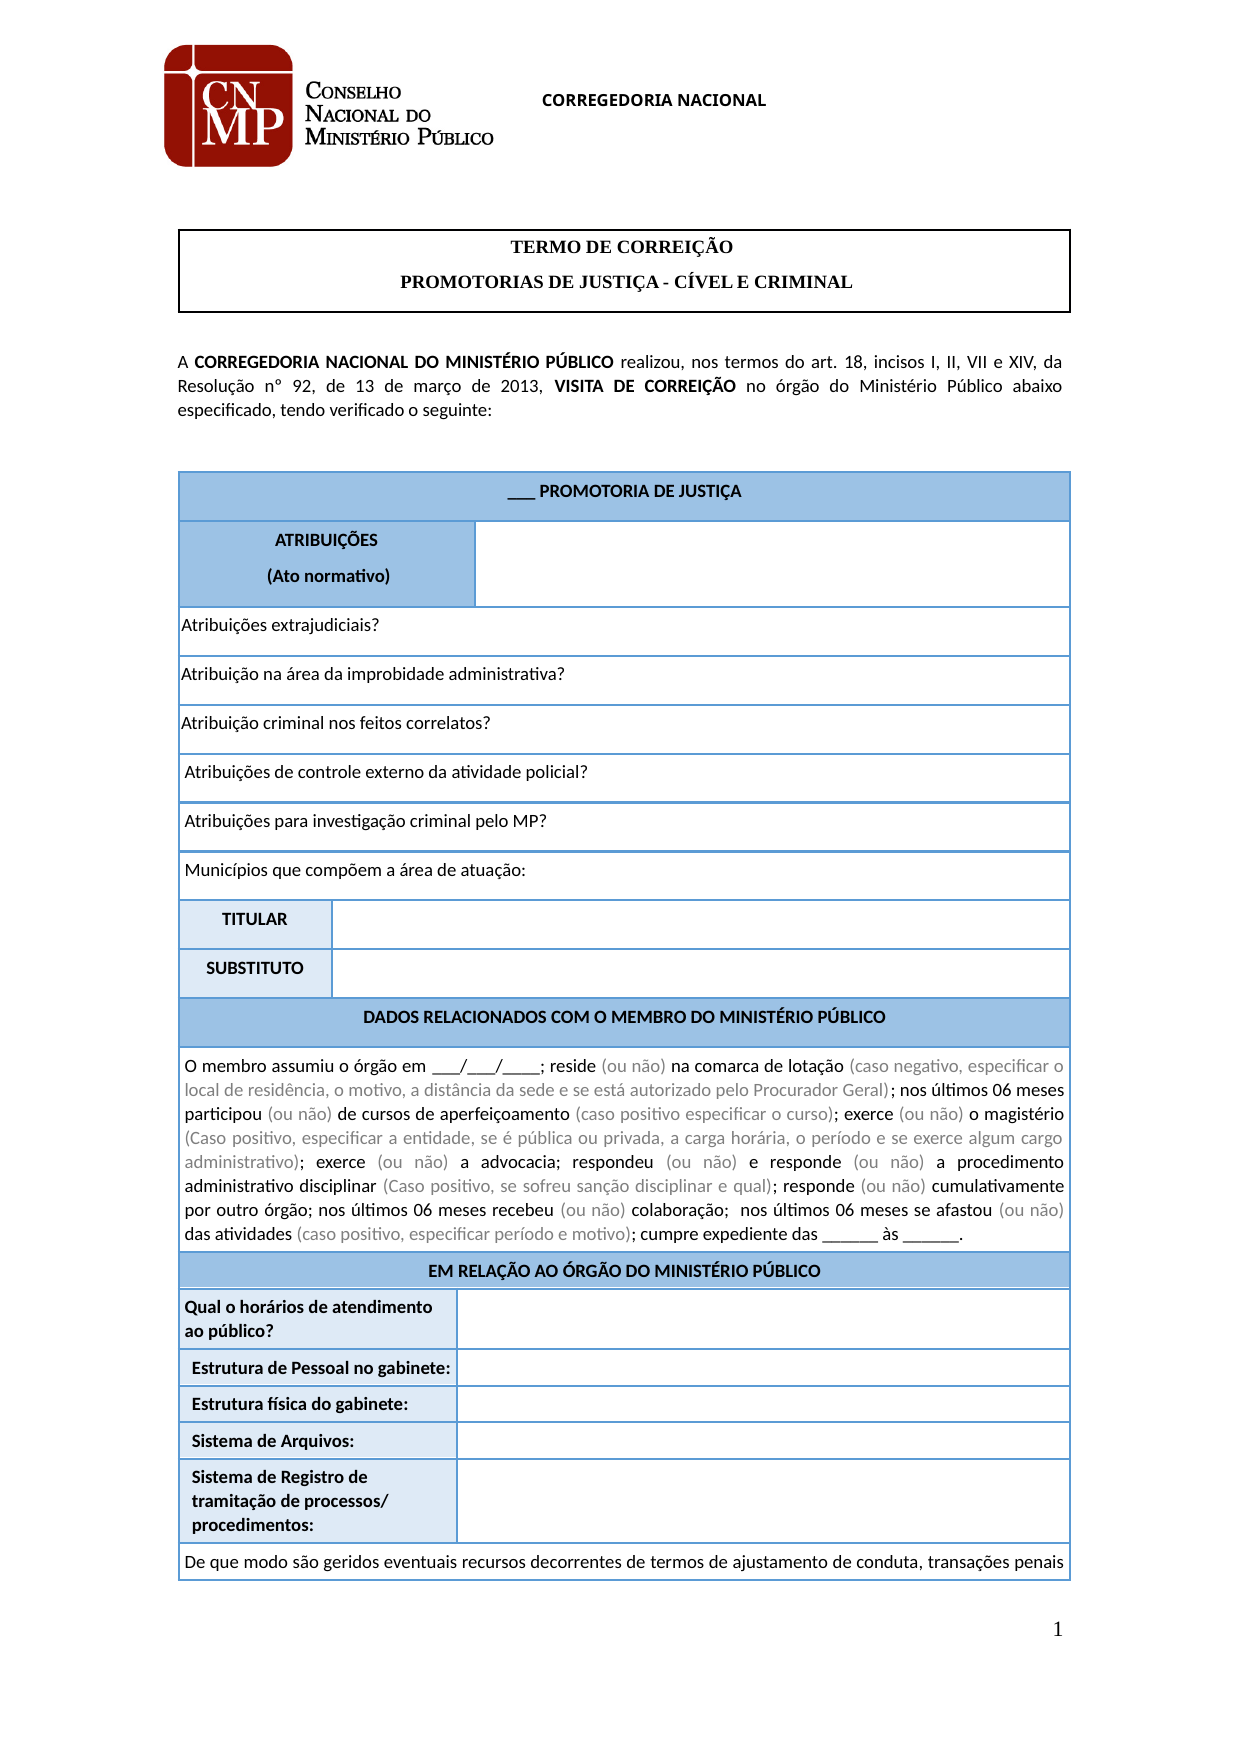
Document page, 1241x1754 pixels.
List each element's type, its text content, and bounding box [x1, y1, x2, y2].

table_cell Sistema de Arquivos: [180, 1423, 456, 1457]
table_cell SUBSTITUTO [180, 950, 331, 997]
table_cell DADOS RELACIONADOS COM O MEMBRO DO MINISTÉRIO PÚBLICO [180, 999, 1069, 1046]
table_cell [333, 901, 1069, 948]
table_cell EM RELAÇÃO AO ÓRGÃO DO MINISTÉRIO PÚBLICO [180, 1253, 1069, 1287]
table_header ___ PROMOTORIA DE JUSTIÇA [180, 473, 1069, 520]
table_cell Atribuições para investigação criminal pelo MP? [180, 804, 1069, 850]
table_cell O membro assumiu o órgão em ___/___/____; reside (ou não) na comarca de lotação (caso negativo, especificar o local de residência, o motivo, a distância da sede e se está autorizado pelo Procurador Geral); nos últimos 06 meses participou (ou não) de cursos de aperfeiçoamento (caso positivo especificar o curso); exerce (ou não) o magistério (Caso positivo, especificar a entidade, se é pública ou privada, a carga horária, o período e se exerce algum cargo administrativo); exerce (ou não) a advocacia; respondeu (ou não) e responde (ou não) a procedimento administrativo disciplinar (Caso positivo, se sofreu sanção disciplinar e qual); responde (ou não) cumulativamente por outro órgão; nos últimos 06 meses recebeu (ou não) colaboração; nos últimos 06 meses se afastou (ou não) das atividades (caso positivo, especificar período e motivo); cumpre expediente das ______ às ______. [180, 1048, 1069, 1251]
table_cell [333, 950, 1069, 997]
table_cell [476, 522, 1069, 606]
table_cell TITULAR [180, 901, 331, 948]
table_header TERMO DE CORREIÇÃO PROMOTORIAS DE JUSTIÇA - CÍVEL E CRIMINAL [180, 231, 1069, 311]
table_cell Atribuição na área da improbidade administrativa? [180, 657, 1069, 703]
table_cell Municípios que compõem a área de atuação: [180, 853, 1069, 899]
table_cell [458, 1423, 1069, 1457]
table_cell Qual o horários de atendimento ao público? [180, 1290, 456, 1348]
table_cell Estrutura de Pessoal no gabinete: [180, 1350, 456, 1384]
table_cell [458, 1350, 1069, 1384]
table_cell Estrutura física do gabinete: [180, 1387, 456, 1421]
table_cell [458, 1387, 1069, 1421]
table_cell De que modo são geridos eventuais recursos decorrentes de termos de ajustamento de conduta, transações penais [180, 1544, 1069, 1578]
picture [142, 25, 508, 186]
table_cell ATRIBUIÇÕES (Ato normativo) [180, 522, 474, 606]
text A CORREGEDORIA NACIONAL DO MINISTÉRIO PÚBLICO realizou, nos termos do art. 18, incisos I, II, VII e XIV, da Resolução nº 92, de 13 de março de 2013, VISITA DE CORREIÇÃO no órgão do Ministério Público abaixo especificado, tendo verificado o seguinte: [177, 350, 1063, 421]
table_cell Atribuições de controle externo da atividade policial? [180, 755, 1069, 801]
table_cell [458, 1290, 1069, 1348]
table_cell [458, 1460, 1069, 1542]
table_cell Atribuição criminal nos feitos correlatos? [180, 706, 1069, 752]
table_cell Atribuições extrajudiciais? [180, 608, 1069, 654]
table_cell Sistema de Registro de tramitação de processos/ procedimentos: [180, 1460, 456, 1542]
